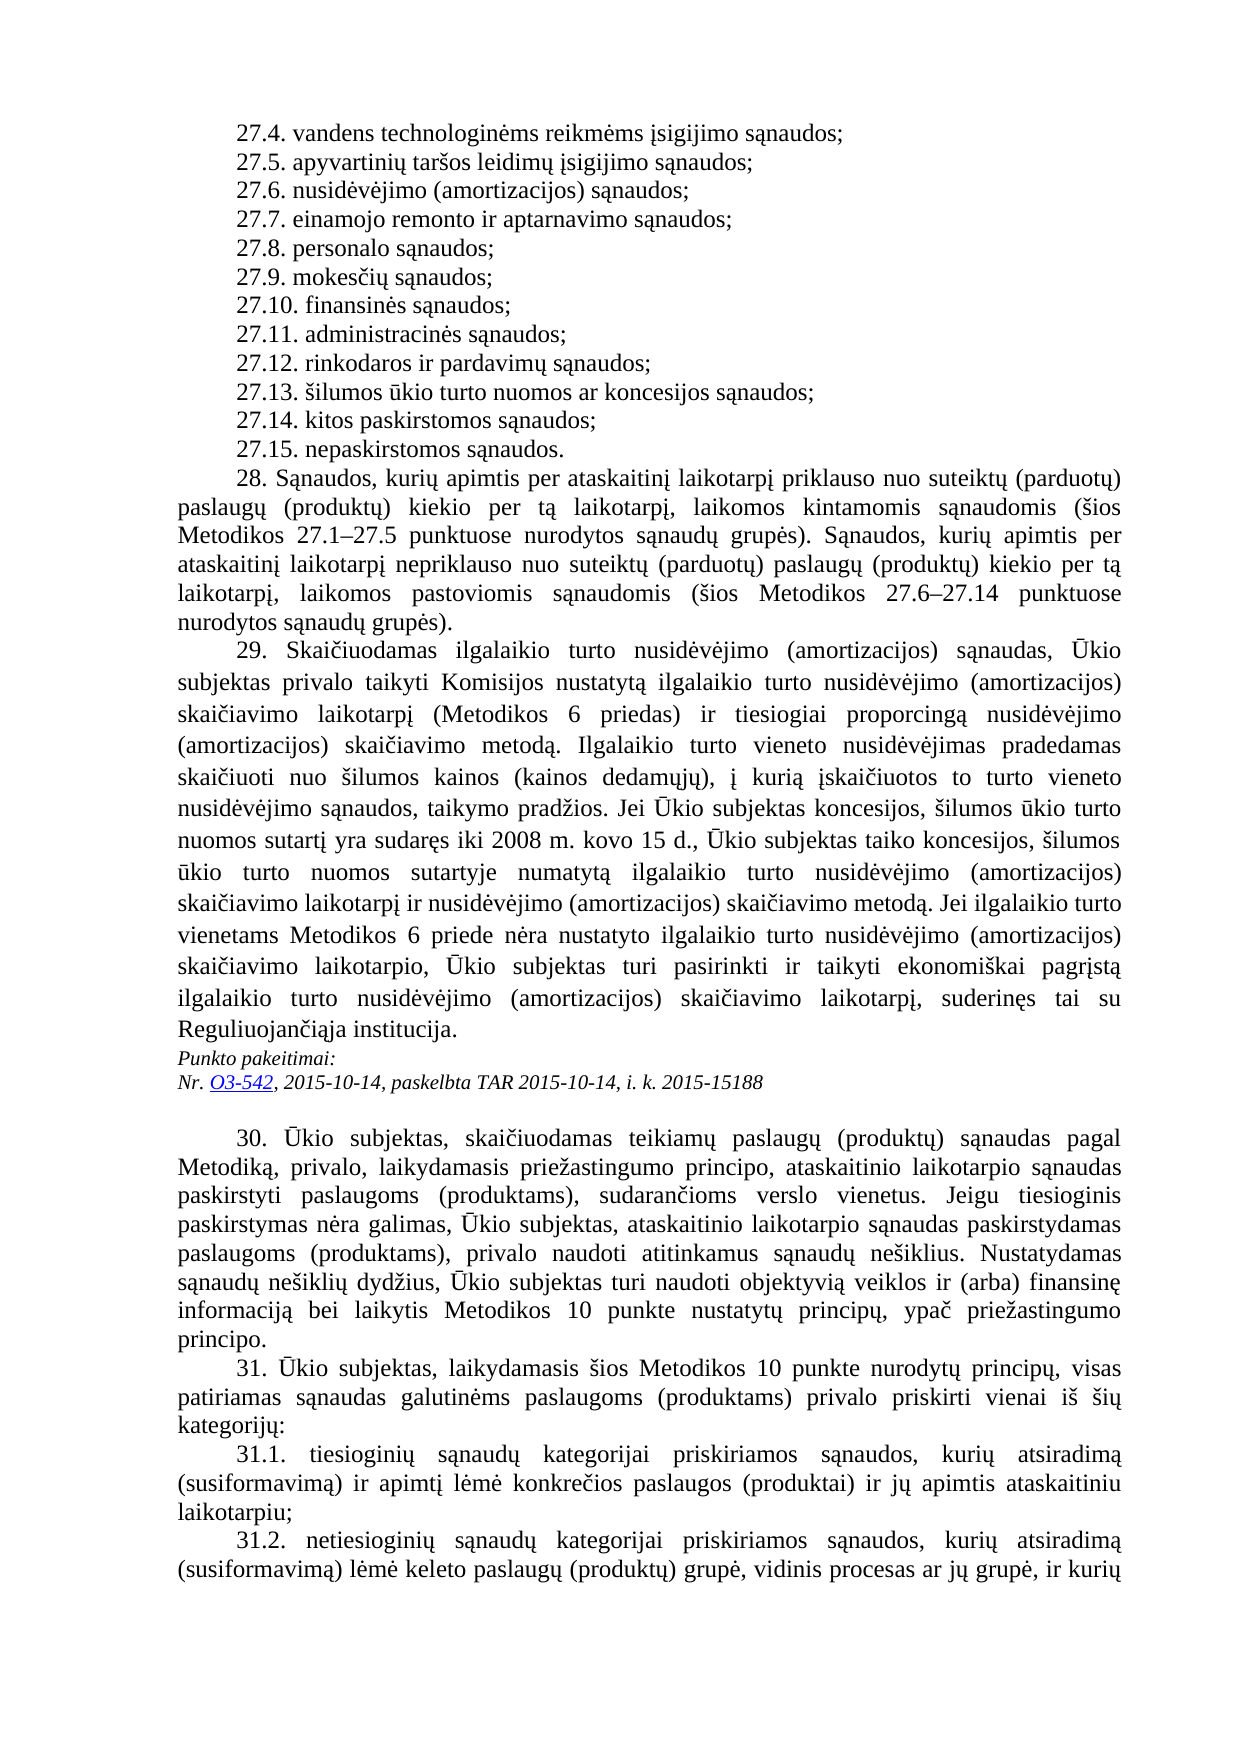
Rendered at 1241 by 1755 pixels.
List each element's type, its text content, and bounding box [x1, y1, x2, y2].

text 28. Sąnaudos, kurių apimtis per ataskaitinį laikotarpį priklauso nuo suteiktų (parduotų) paslaugų (produktų) kiekio per tą laikotarpį, laikomos kintamomis sąnaudomis (šios Metodikos 27.1–27.5 punktuose nurodytos sąnaudų grupės). Sąnaudos, kurių apimtis per ataskaitinį laikotarpį nepriklauso nuo suteiktų (parduotų) paslaugų (produktų) kiekio per tą laikotarpį, laikomos pastoviomis sąnaudomis (šios Metodikos 27.6–27.14 punktuose nurodytos sąnaudų grupės). [177, 463, 1122, 636]
text 31.1. tiesioginių sąnaudų kategorijai priskiriamos sąnaudos, kurių atsiradimą (susiformavimą) ir apimtį lėmė konkrečios paslaugos (produktai) ir jų apimtis ataskaitiniu laikotarpiu; [177, 1439, 1122, 1525]
text 27.6. nusidėvėjimo (amortizacijos) sąnaudos; [177, 176, 1122, 204]
text 31. Ūkio subjektas, laikydamasis šios Metodikos 10 punkte nurodytų principų, visas patiriamas sąnaudas galutinėms paslaugoms (produktams) privalo priskirti vienai iš šių kategorijų: [177, 1353, 1122, 1439]
text 27.11. administracinės sąnaudos; [177, 319, 1122, 348]
text 29. Skaičiuodamas ilgalaikio turto nusidėvėjimo (amortizacijos) sąnaudas, Ūkio subjektas privalo taikyti Komisijos nustatytą ilgalaikio turto nusidėvėjimo (amortizacijos) skaičiavimo laikotarpį (Metodikos 6 priedas) ir tiesiogiai proporcingą nusidėvėjimo (amortizacijos) skaičiavimo metodą. Ilgalaikio turto vieneto nusidėvėjimas pradedamas skaičiuoti nuo šilumos kainos (kainos dedamųjų), į kurią įskaičiuotos to turto vieneto nusidėvėjimo sąnaudos, taikymo pradžios. Jei Ūkio subjektas koncesijos, šilumos ūkio turto nuomos sutartį yra sudaręs iki 2008 m. kovo 15 d., Ūkio subjektas taiko koncesijos, šilumos ūkio turto nuomos sutartyje numatytą ilgalaikio turto nusidėvėjimo (amortizacijos) skaičiavimo laikotarpį ir nusidėvėjimo (amortizacijos) skaičiavimo metodą. Jei ilgalaikio turto vienetams Metodikos 6 priede nėra nustatyto ilgalaikio turto nusidėvėjimo (amortizacijos) skaičiavimo laikotarpio, Ūkio subjektas turi pasirinkti ir taikyti ekonomiškai pagrįstą ilgalaikio turto nusidėvėjimo (amortizacijos) skaičiavimo laikotarpį, suderinęs tai su Reguliuojančiąja institucija. [177, 636, 1122, 1043]
text Nr. O3-542, 2015-10-14, paskelbta TAR 2015-10-14, i. k. 2015-15188 [177, 1070, 1122, 1094]
text 27.12. rinkodaros ir pardavimų sąnaudos; [177, 348, 1122, 377]
text 27.5. apyvartinių taršos leidimų įsigijimo sąnaudos; [177, 147, 1122, 176]
text 27.9. mokesčių sąnaudos; [177, 262, 1122, 291]
text 30. Ūkio subjektas, skaičiuodamas teikiamų paslaugų (produktų) sąnaudas pagal Metodiką, privalo, laikydamasis priežastingumo principo, ataskaitinio laikotarpio sąnaudas paskirstyti paslaugoms (produktams), sudarančioms verslo vienetus. Jeigu tiesioginis paskirstymas nėra galimas, Ūkio subjektas, ataskaitinio laikotarpio sąnaudas paskirstydamas paslaugoms (produktams), privalo naudoti atitinkamus sąnaudų nešiklius. Nustatydamas sąnaudų nešiklių dydžius, Ūkio subjektas turi naudoti objektyvią veiklos ir (arba) finansinę informaciją bei laikytis Metodikos 10 punkte nustatytų principų, ypač priežastingumo principo. [177, 1123, 1122, 1353]
text 27.10. finansinės sąnaudos; [177, 291, 1122, 319]
text 27.15. nepaskirstomos sąnaudos. [177, 434, 1122, 463]
text 27.13. šilumos ūkio turto nuomos ar koncesijos sąnaudos; [177, 377, 1122, 406]
text 31.2. netiesioginių sąnaudų kategorijai priskiriamos sąnaudos, kurių atsiradimą (susiformavimą) lėmė keleto paslaugų (produktų) grupė, vidinis procesas ar jų grupė, ir kurių [177, 1525, 1122, 1583]
text 27.7. einamojo remonto ir aptarnavimo sąnaudos; [177, 204, 1122, 233]
text 27.14. kitos paskirstomos sąnaudos; [177, 406, 1122, 434]
text 27.4. vandens technologinėms reikmėms įsigijimo sąnaudos; [177, 118, 1122, 147]
text Punkto pakeitimai: [177, 1046, 1122, 1070]
text 27.8. personalo sąnaudos; [177, 233, 1122, 262]
